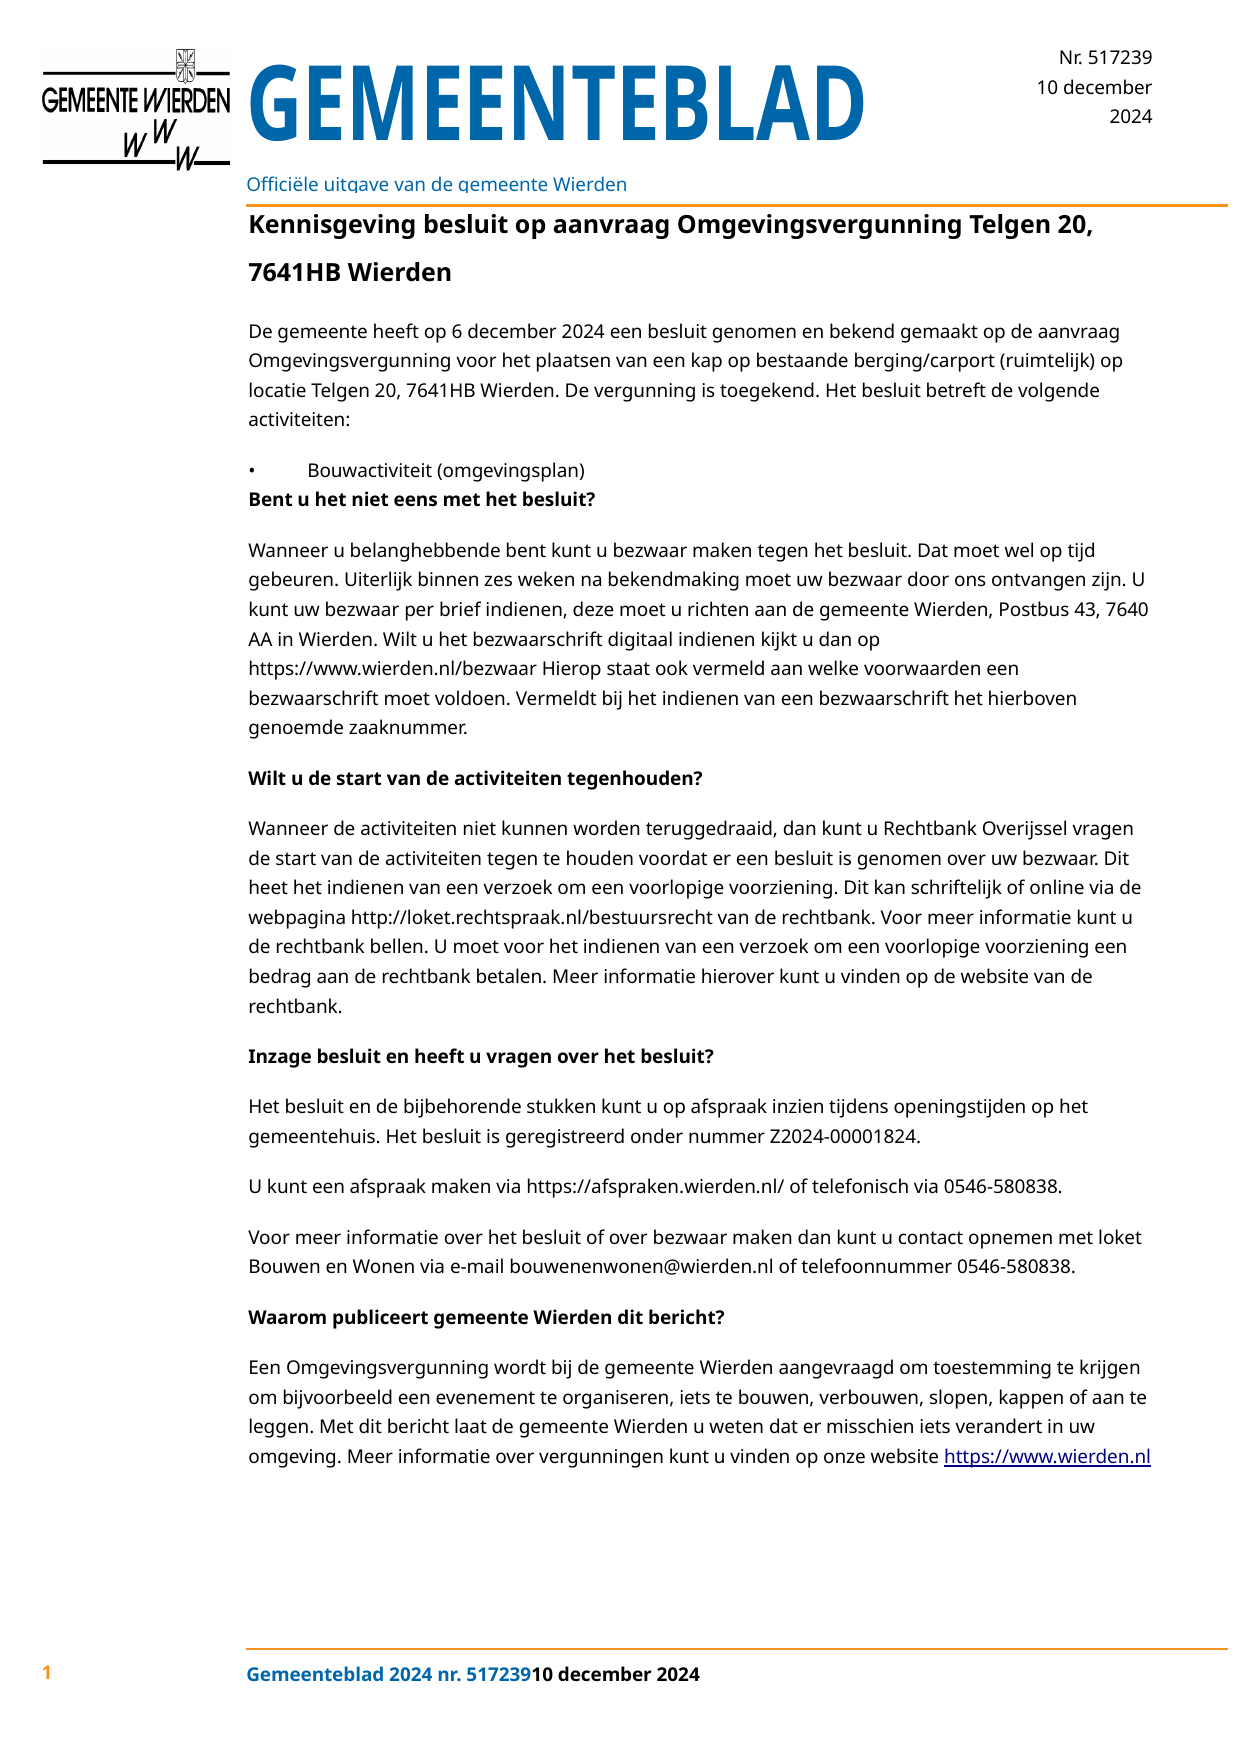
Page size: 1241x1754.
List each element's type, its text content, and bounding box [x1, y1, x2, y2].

text Wilt u de start van de activiteiten tegenhouden? [248, 765, 1152, 791]
text De gemeente heeft op 6 december 2024 een besluit genomen en bekend gemaakt op de aanvraag Omgevingsvergunning voor het plaatsen van een kap op bestaande berging/carport (ruimtelijk) op locatie Telgen 20, 7641HB Wierden. De vergunning is toegekend. Het besluit betreft de volgende activiteiten: [248, 318, 1152, 432]
text Een Omgevingsvergunning wordt bij de gemeente Wierden aangevraagd om toestemming te krijgen om bijvoorbeeld een evenement te organiseren, iets te bouwen, verbouwen, slopen, kappen of aan te leggen. Met dit bericht laat de gemeente Wierden u weten dat er misschien iets verandert in uw omgeving. Meer informatie over vergunningen kunt u vinden op onze website https://www.wierden.nl [248, 1354, 1152, 1469]
text U kunt een afspraak maken via https://afspraken.wierden.nl/ of telefonisch via 0546-580838. [248, 1174, 1152, 1199]
text Wanneer de activiteiten niet kunnen worden teruggedraaid, dan kunt u Rechtbank Overijssel vragen de start van de activiteiten tegen te houden voordat er een besluit is genomen over uw bezwaar. Dit heet het indienen van een verzoek om een voorlopige voorziening. Dit kan schriftelijk of online via de webpagina http://loket.rechtspraak.nl/bestuursrecht van de rechtbank. Voor meer informatie kunt u de rechtbank bellen. U moet voor het indienen van een verzoek om een voorlopige voorziening een bedrag aan de rechtbank betalen. Meer informatie hierover kunt u vinden op de website van de rechtbank. [248, 815, 1152, 1019]
text Waarom publiceert gemeente Wierden dit bericht? [248, 1304, 1152, 1330]
picture [41, 47, 231, 172]
text Voor meer informatie over het besluit of over bezwaar maken dan kunt u contact opnemen met loket Bouwen en Wonen via e-mail bouwenenwonen@wierden.nl of telefoonnummer 0546-580838. [248, 1224, 1152, 1279]
text Inzage besluit en heeft u vragen over het besluit? [248, 1043, 1152, 1069]
text Kennisgeving besluit op aanvraag Omgevingsvergunning Telgen 20, 7641HB Wierden [248, 207, 1152, 288]
text Wanneer u belanghebbende bent kunt u bezwaar maken tegen het besluit. Dat moet wel op tijd gebeuren. Uiterlijk binnen zes weken na bekendmaking moet uw bezwaar door ons ontvangen zijn. U kunt uw bezwaar per brief indienen, deze moet u richten aan de gemeente Wierden, Postbus 43, 7640 AA in Wierden. Wilt u het bezwaarschrift digitaal indienen kijkt u dan op https://www.wierden.nl/bezwaar Hierop staat ook vermeld aan welke voorwaarden een bezwaarschrift moet voldoen. Vermeldt bij het indienen van een bezwaarschrift het hierboven genoemde zaaknummer. [248, 537, 1152, 740]
text Het besluit en de bijbehorende stukken kunt u op afspraak inzien tijdens openingstijden op het gemeentehuis. Het besluit is geregistreerd onder nummer Z2024-00001824. [248, 1094, 1152, 1149]
text Bent u het niet eens met het besluit? [248, 487, 1152, 512]
list Bouwactiviteit (omgevingsplan) [248, 457, 1152, 483]
